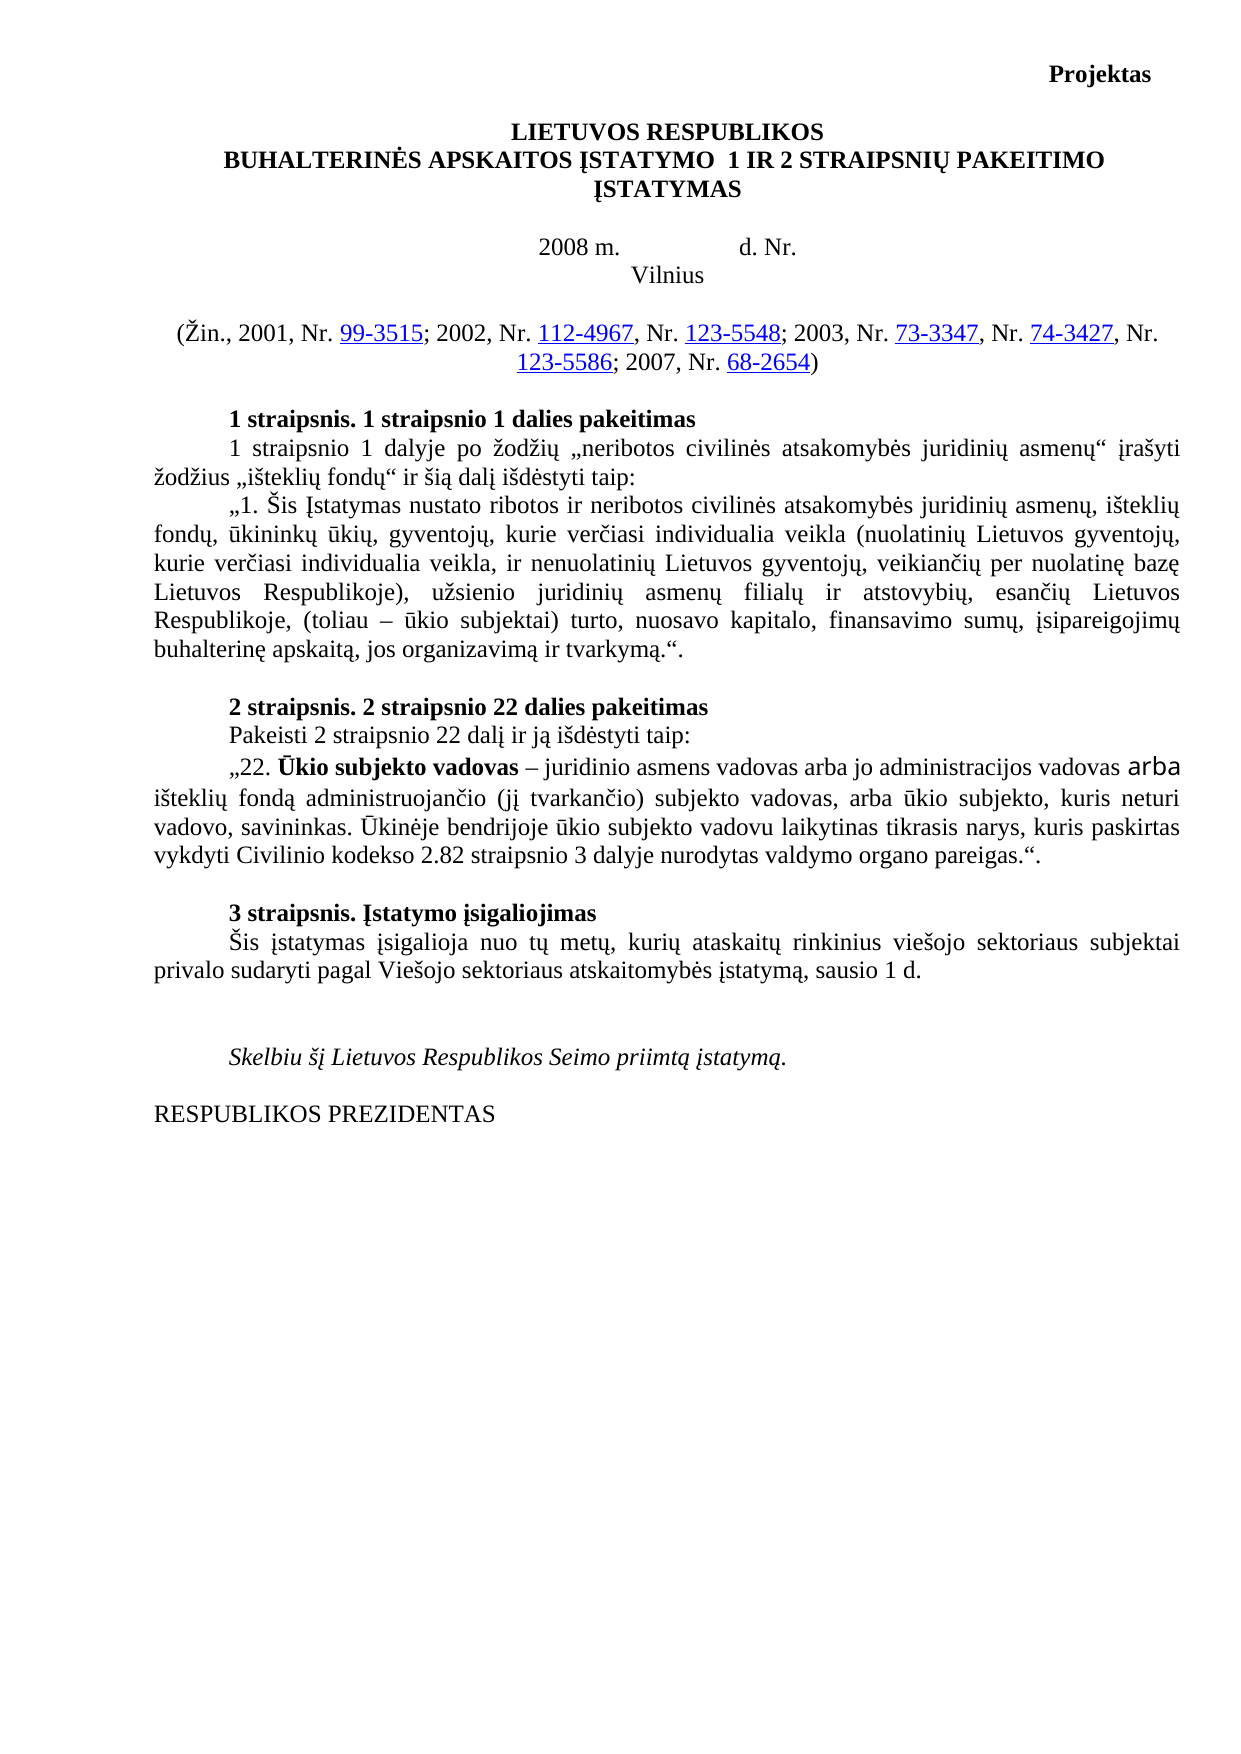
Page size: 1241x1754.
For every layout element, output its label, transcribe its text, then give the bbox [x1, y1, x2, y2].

text Pakeisti 2 straipsnio 22 dalį ir ją išdėstyti taip: [153, 720, 1181, 749]
text 1 straipsnis. 1 straipsnio 1 dalies pakeitimas [153, 404, 1181, 433]
text 1 straipsnio 1 dalyje po žodžių „neribotos civilinės atsakomybės juridinių asmenų“ įrašyti žodžius „išteklių fondų“ ir šią dalį išdėstyti taip: [153, 433, 1181, 490]
text „1. Šis Įstatymas nustato ribotos ir neribotos civilinės atsakomybės juridinių asmenų, išteklių fondų, ūkininkų ūkių, gyventojų, kurie verčiasi individualia veikla (nuolatinių Lietuvos gyventojų, kurie verčiasi individualia veikla, ir nenuolatinių Lietuvos gyventojų, veikiančių per nuolatinę bazę Lietuvos Respublikoje), užsienio juridinių asmenų filialų ir atstovybių, esančių Lietuvos Respublikoje, (toliau – ūkio subjektai) turto, nuosavo kapitalo, finansavimo sumų, įsipareigojimų buhalterinę apskaitą, jos organizavimą ir tvarkymą.“. [153, 490, 1181, 663]
text ĮSTATYMAS [153, 174, 1181, 203]
text Šis įstatymas įsigalioja nuo tų metų, kurių ataskaitų rinkinius viešojo sektoriaus subjektai privalo sudaryti pagal Viešojo sektoriaus atskaitomybės įstatymą, sausio 1 d. [153, 927, 1181, 984]
text „22. Ūkio subjekto vadovas – juridinio asmens vadovas arba jo administracijos vadovas arba išteklių fondą administruojančio (jį tvarkančio) subjekto vadovas, arba ūkio subjekto, kuris neturi vadovo, savininkas. Ūkinėje bendrijoje ūkio subjekto vadovu laikytinas tikrasis narys, kuris paskirtas vykdyti Civilinio kodekso 2.82 straipsnio 3 dalyje nurodytas valdymo organo pareigas.“. [153, 749, 1181, 869]
text RESPUBLIKOS PREZIDENTAS [153, 1099, 1181, 1128]
text 2008 m. d. Nr. [153, 232, 1181, 260]
text BUHALTERINĖS APSKAITOS ĮSTATYMO 1 IR 2 STRAIPSNIŲ PAKEITIMO [153, 145, 1181, 174]
text 3 straipsnis. Įstatymo įsigaliojimas [153, 898, 1181, 927]
text Vilnius [153, 260, 1181, 289]
text LIETUVOS RESPUBLIKOS [153, 117, 1181, 145]
text 2 straipsnis. 2 straipsnio 22 dalies pakeitimas [153, 692, 1181, 720]
text Skelbiu šį Lietuvos Respublikos Seimo priimtą įstatymą. [153, 1042, 1181, 1071]
text (Žin., 2001, Nr. 99-3515; 2002, Nr. 112-4967, Nr. 123-5548; 2003, Nr. 73-3347, Nr. 74-3427, Nr. 123-5586; 2007, Nr. 68-2654) [153, 318, 1181, 375]
